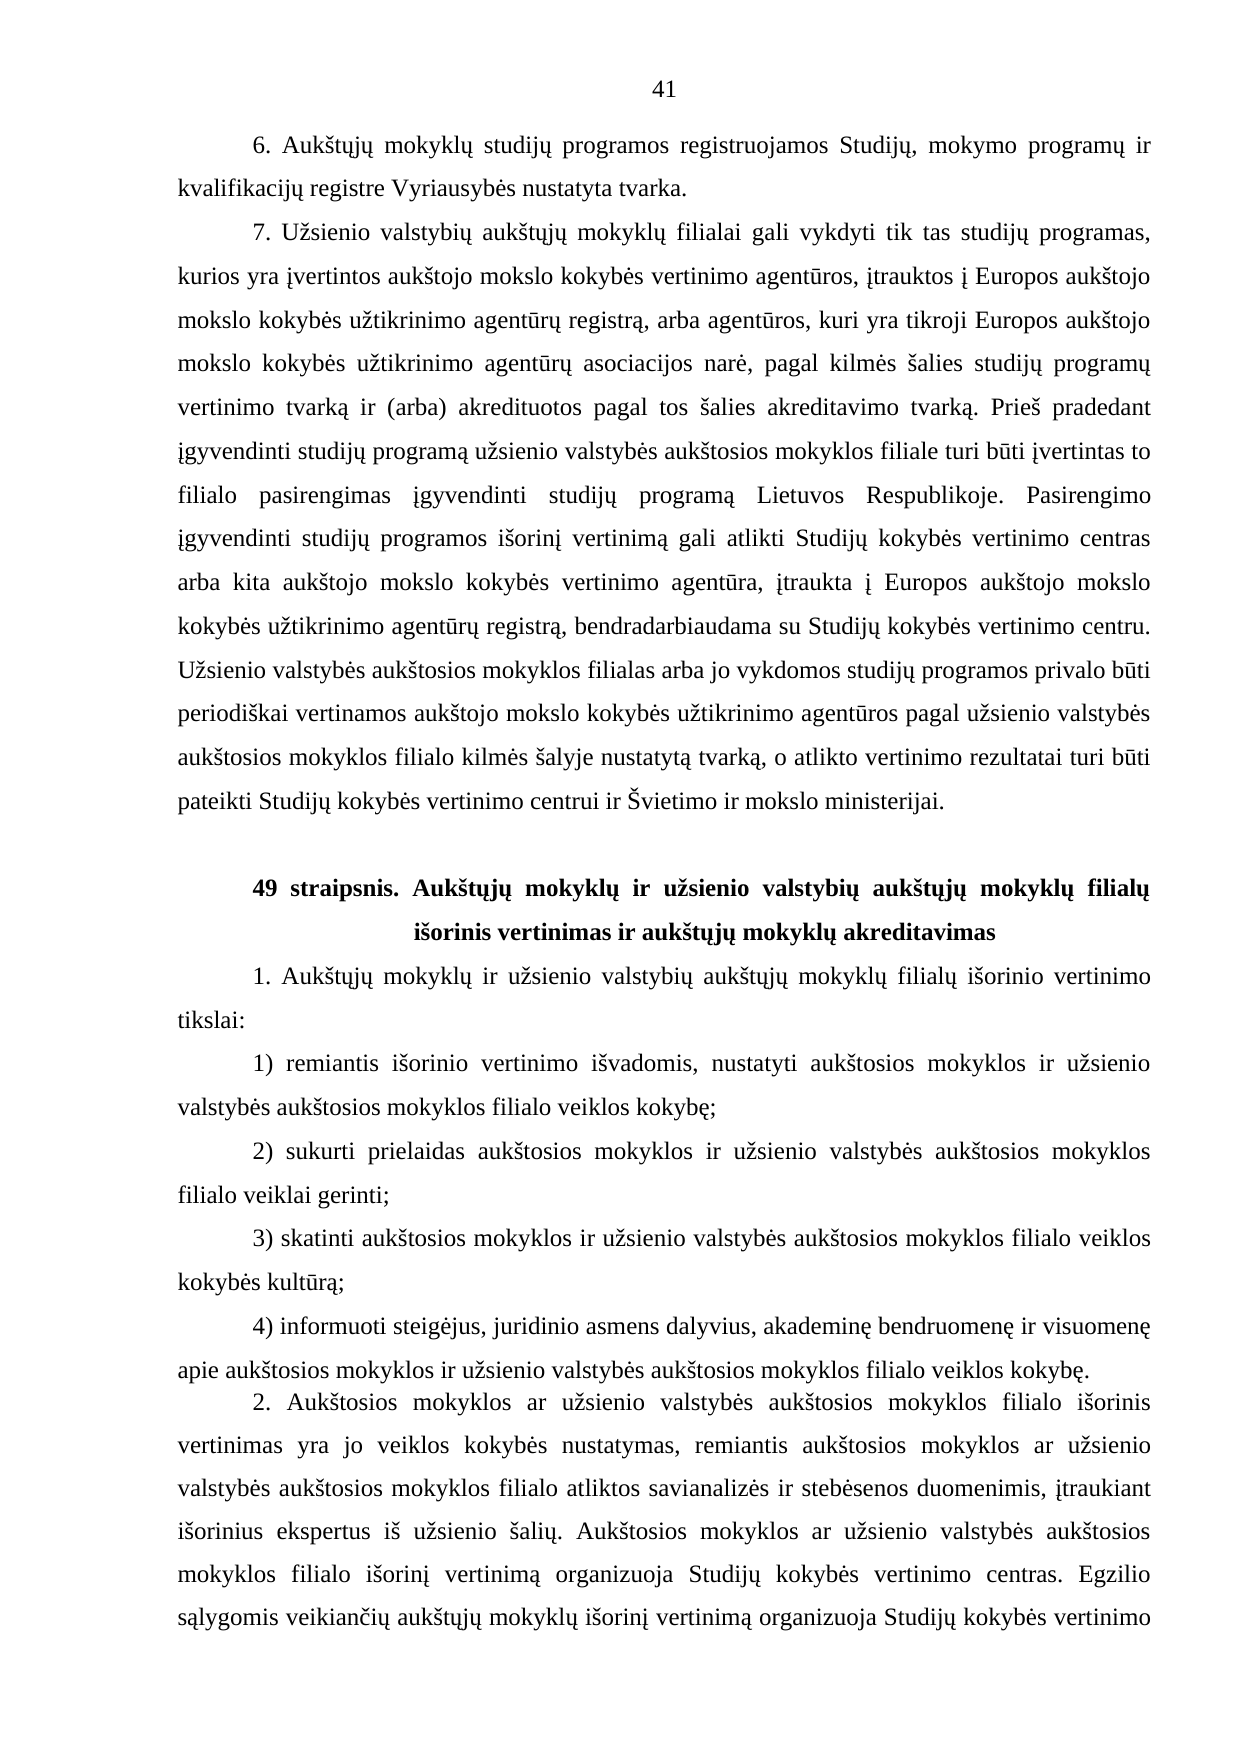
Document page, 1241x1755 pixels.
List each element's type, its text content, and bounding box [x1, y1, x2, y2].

text 49 straipsnis. Aukštųjų mokyklų ir užsienio valstybių aukštųjų mokyklų filialų išorinis vertinimas ir aukštųjų mokyklų akreditavimas [252, 862, 1152, 949]
text 1. Aukštųjų mokyklų ir užsienio valstybių aukštųjų mokyklų filialų išorinio vertinimo tikslai: [177, 949, 1152, 1037]
text 1) remiantis išorinio vertinimo išvadomis, nustatyti aukštosios mokyklos ir užsienio valstybės aukštosios mokyklos filialo veiklos kokybę; [177, 1037, 1152, 1124]
text 4) informuoti steigėjus, juridinio asmens dalyvius, akademinę bendruomenę ir visuomenę apie aukštosios mokyklos ir užsienio valstybės aukštosios mokyklos filialo veiklos kokybę. [177, 1299, 1152, 1387]
text 3) skatinti aukštosios mokyklos ir užsienio valstybės aukštosios mokyklos filialo veiklos kokybės kultūrą; [177, 1212, 1152, 1299]
text 2) sukurti prielaidas aukštosios mokyklos ir užsienio valstybės aukštosios mokyklos filialo veiklai gerinti; [177, 1124, 1152, 1212]
text 7. Užsienio valstybių aukštųjų mokyklų filialai gali vykdyti tik tas studijų programas, kurios yra įvertintos aukštojo mokslo kokybės vertinimo agentūros, įtrauktos į Europos aukštojo mokslo kokybės užtikrinimo agentūrų registrą, arba agentūros, kuri yra tikroji Europos aukštojo mokslo kokybės užtikrinimo agentūrų asociacijos narė, pagal kilmės šalies studijų programų vertinimo tvarką ir (arba) akredituotos pagal tos šalies akreditavimo tvarką. Prieš pradedant įgyvendinti studijų programą užsienio valstybės aukštosios mokyklos filiale turi būti įvertintas to filialo pasirengimas įgyvendinti studijų programą Lietuvos Respublikoje. Pasirengimo įgyvendinti studijų programos išorinį vertinimą gali atlikti Studijų kokybės vertinimo centras arba kita aukštojo mokslo kokybės vertinimo agentūra, įtraukta į Europos aukštojo mokslo kokybės užtikrinimo agentūrų registrą, bendradarbiaudama su Studijų kokybės vertinimo centru. Užsienio valstybės aukštosios mokyklos filialas arba jo vykdomos studijų programos privalo būti periodiškai vertinamos aukštojo mokslo kokybės užtikrinimo agentūros pagal užsienio valstybės aukštosios mokyklos filialo kilmės šalyje nustatytą tvarką, o atlikto vertinimo rezultatai turi būti pateikti Studijų kokybės vertinimo centrui ir Švietimo ir mokslo ministerijai. [177, 206, 1152, 818]
text 6. Aukštųjų mokyklų studijų programos registruojamos Studijų, mokymo programų ir kvalifikacijų registre Vyriausybės nustatyta tvarka. [177, 118, 1152, 206]
text 2. Aukštosios mokyklos ar užsienio valstybės aukštosios mokyklos filialo išorinis vertinimas yra jo veiklos kokybės nustatymas, remiantis aukštosios mokyklos ar užsienio valstybės aukštosios mokyklos filialo atliktos savianalizės ir stebėsenos duomenimis, įtraukiant išorinius ekspertus iš užsienio šalių. Aukštosios mokyklos ar užsienio valstybės aukštosios mokyklos filialo išorinį vertinimą organizuoja Studijų kokybės vertinimo centras. Egzilio sąlygomis veikiančių aukštųjų mokyklų išorinį vertinimą organizuoja Studijų kokybės vertinimo [177, 1387, 1152, 1631]
